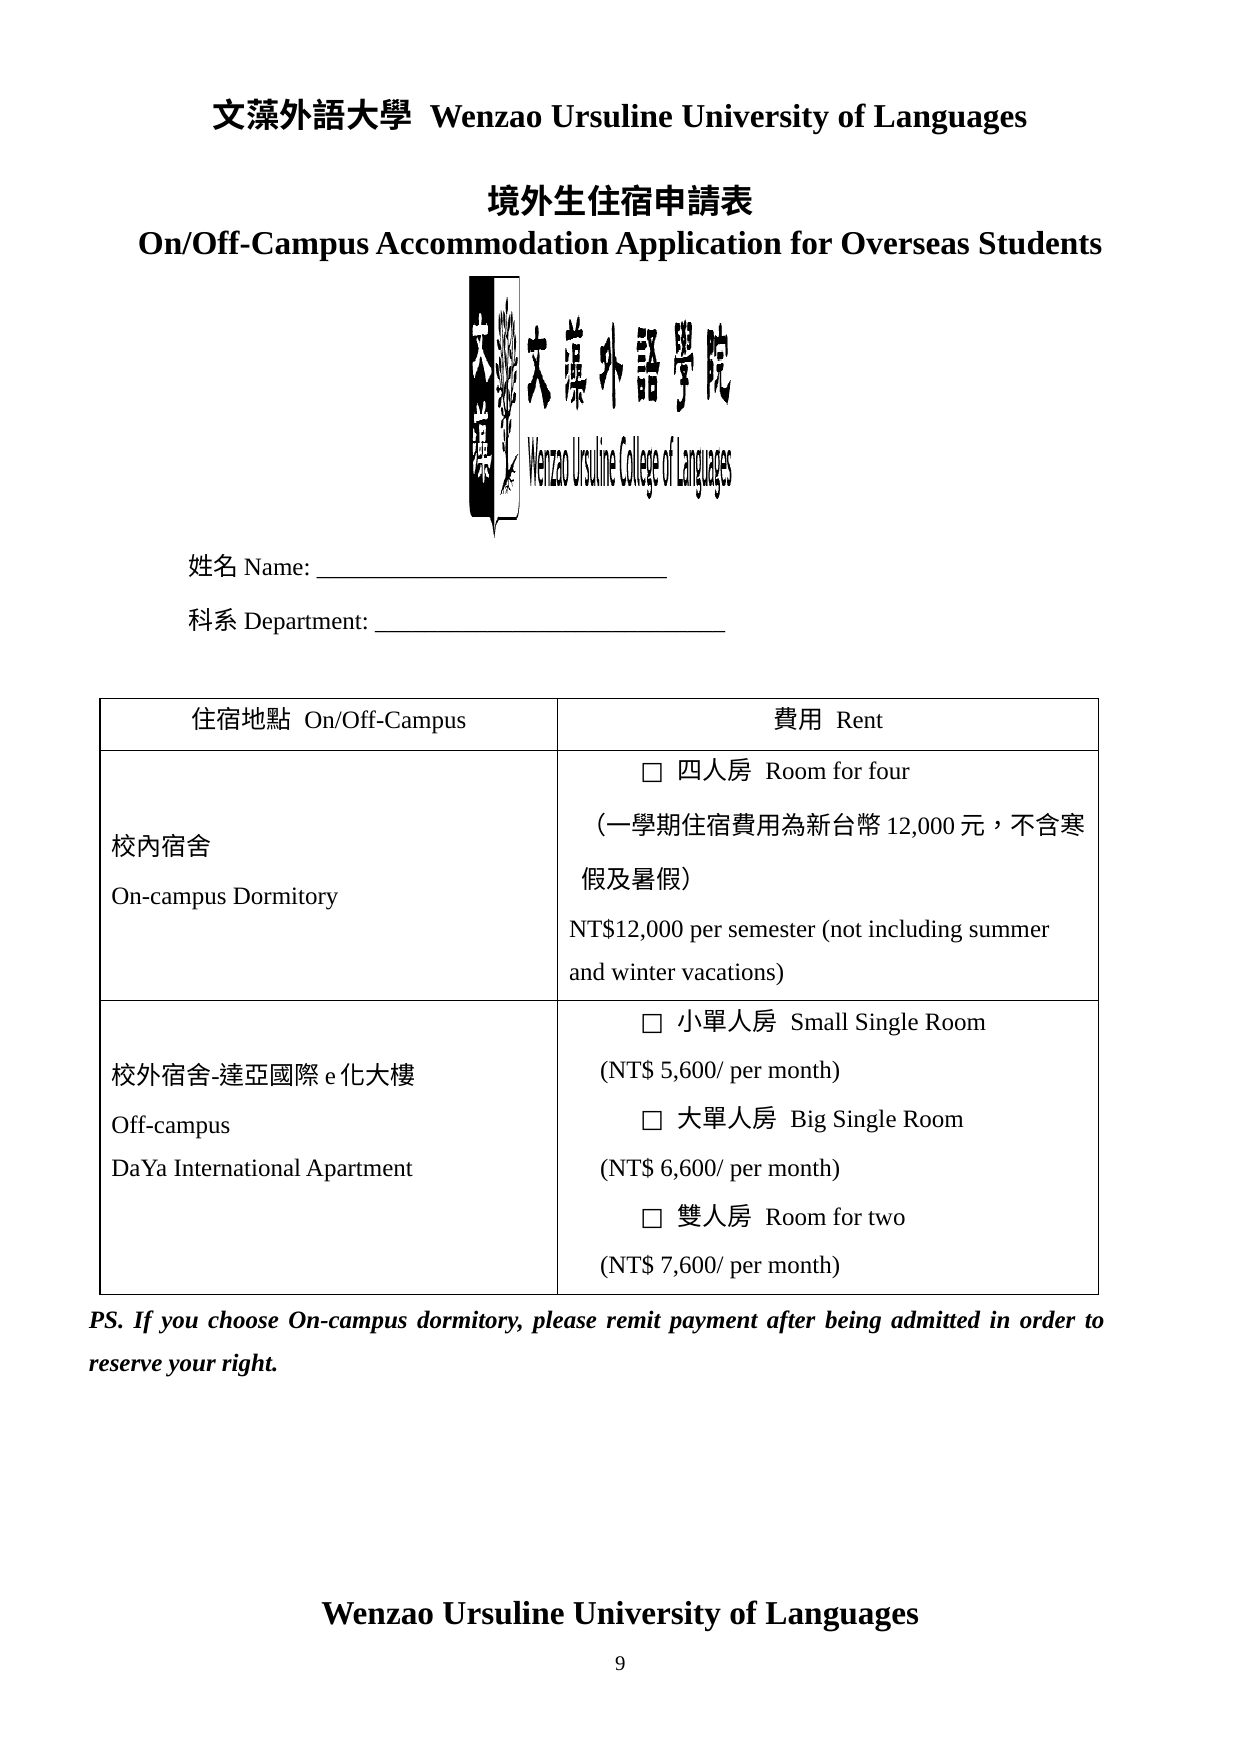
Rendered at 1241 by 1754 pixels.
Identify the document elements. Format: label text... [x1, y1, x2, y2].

text 文藻外語大學 Wenzao Ursuline University of Languages [89, 89, 1152, 137]
text 境外生住宿申請表 [89, 175, 1152, 223]
text PS. If you choose On-campus dormitory, please remit payment after being admitted in order to reserve your right. [89, 1305, 1108, 1377]
text 姓名Name: ____________________________ [89, 546, 1152, 583]
text 科系Department: ____________________________ [89, 601, 1152, 637]
table_cell 校外宿舍-達亞國際e化大樓 Off-campus DaYa International Apartment [101, 1001, 557, 1293]
table_cell 校內宿舍 On-campus Dormitory [101, 751, 557, 1000]
table_cell 小單人房 Small Single Room (NT$ 5,600/ per month) 大單人房 Big Single Room (NT$ 6,600/ per month) 雙人房 Room for two (NT$ 7,600/ per month) [558, 1001, 1098, 1293]
text Wenzao Ursuline University of Languages [89, 1593, 1152, 1632]
table_cell 四人房 Room for four （一學期住宿費用為新台幣12,000元，不含寒假及暑假） NT$12,000 per semester (not including summer and winter vacations) [558, 751, 1098, 1000]
table_header 費用 Rent [558, 699, 1098, 750]
table_header 住宿地點 On/Off-Campus [101, 699, 557, 750]
text On/Off-Campus Accommodation Application for Overseas Students [89, 223, 1152, 262]
